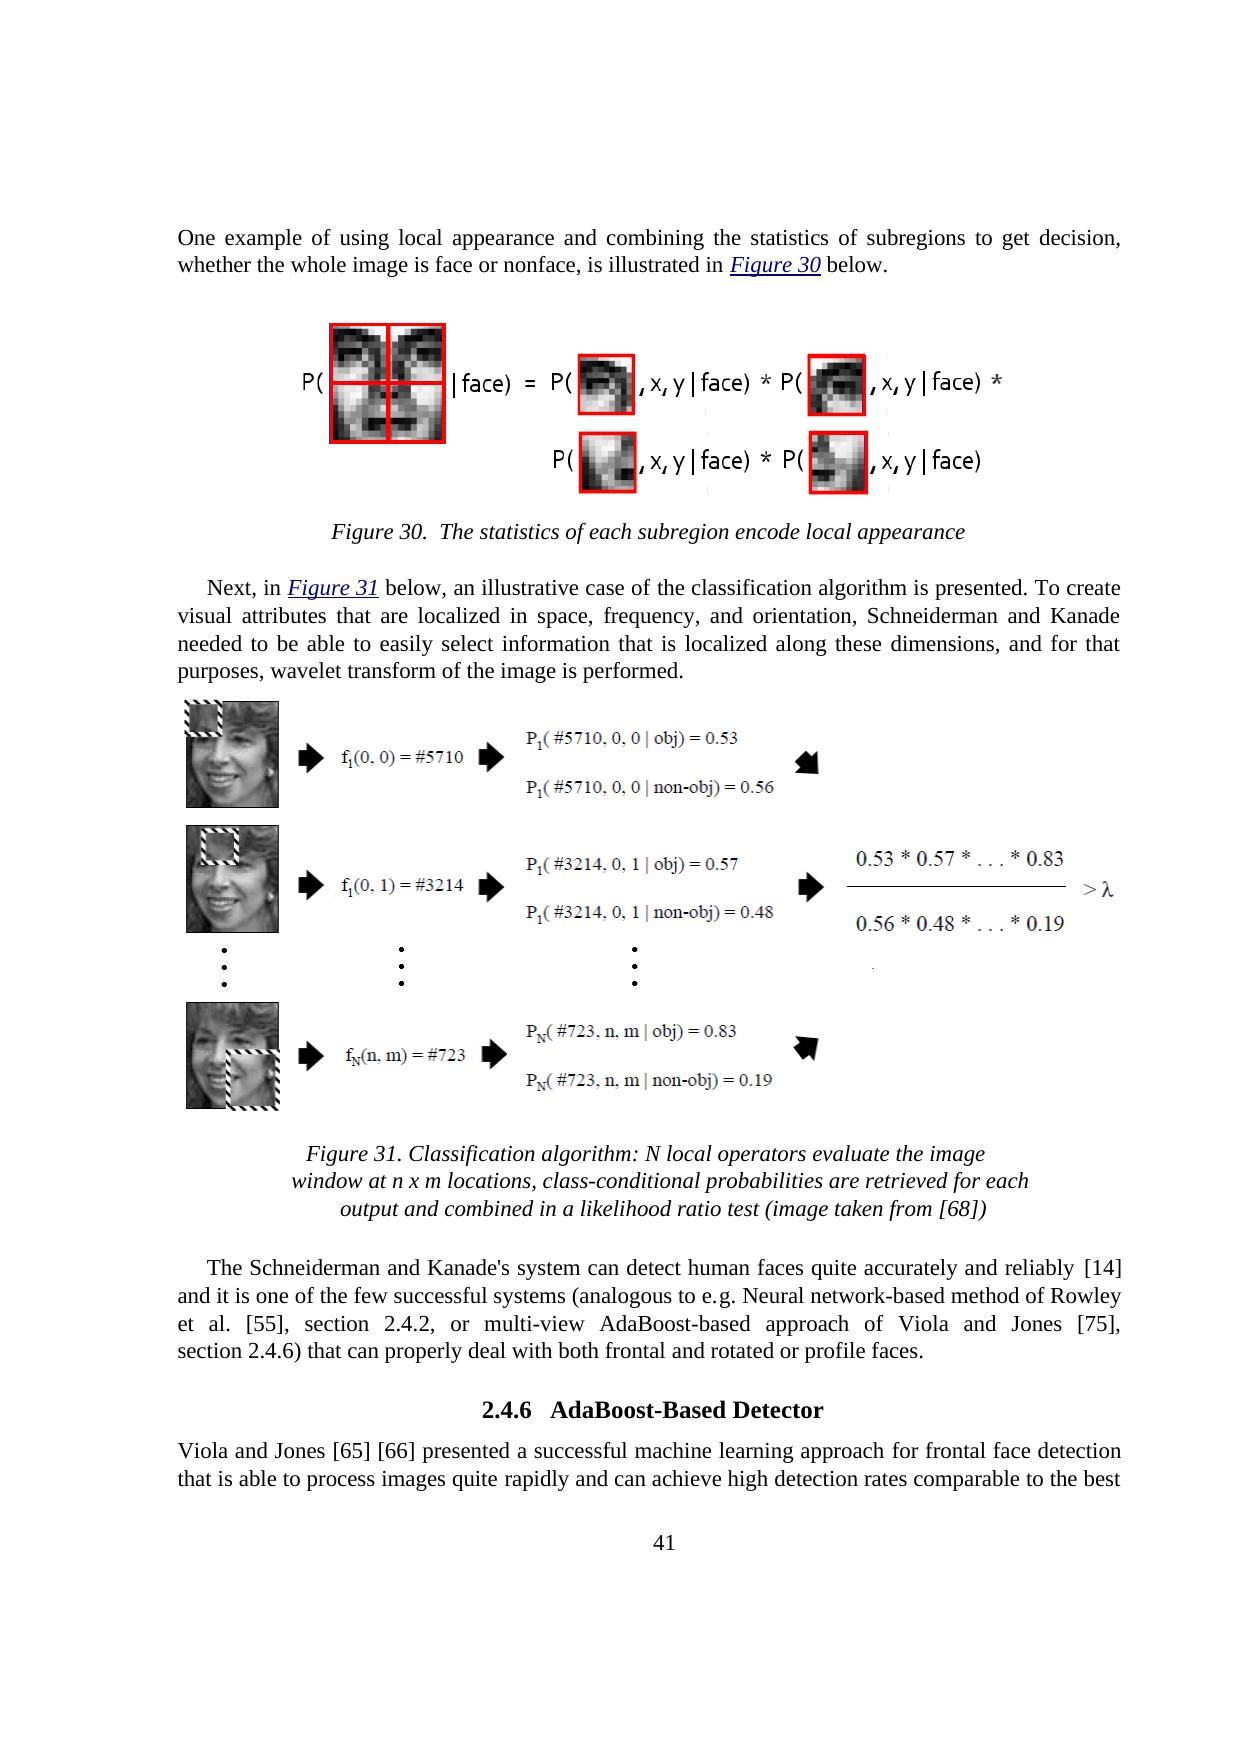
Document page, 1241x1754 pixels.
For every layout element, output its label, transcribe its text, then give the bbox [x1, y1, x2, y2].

text Figure 31. Classification algorithm: N local operators evaluate the image [177, 686, 1122, 1166]
picture [179, 689, 1120, 1127]
text Next, in Figure 31 below, an illustrative case of the classification algorithm is presented. To create visual attributes that are localized in space, frequency, and orientation, Schneiderman and Kanade needed to be able to easily select information that is localized along these dimensions, and for that purposes, wavelet transform of the image is performed. [177, 575, 1122, 684]
picture [296, 310, 1013, 517]
text Figure 30. The statistics of each subregion encode local appearance [177, 280, 1122, 544]
text window at n x m locations, class-conditional probabilities are retrieved for each [177, 1168, 1122, 1194]
text The Schneiderman and Kanade's system can detect human faces quite accurately and reliably [14] and it is one of the few successful systems (analogous to e.g. Neural network-based method of Rowley et al. [55], section 2.4.2, or multi-view AdaBoost-based approach of Viola and Jones [75], section 2.4.6) that can properly deal with both frontal and rotated or profile faces. [177, 1255, 1122, 1364]
text output and combined in a likelihood ratio test (image taken from [68]) [177, 1196, 1122, 1222]
subtitle AdaBoost-Based Detector [177, 1396, 1122, 1424]
text Viola and Jones [65] [66] presented a successful machine learning approach for frontal face detection that is able to process images quite rapidly and can achieve high detection rates comparable to the best [177, 1438, 1122, 1491]
text One example of using local appearance and combining the statistics of subregions to get decision, whether the whole image is face or nonface, is illustrated in Figure 30 below. [177, 224, 1122, 278]
